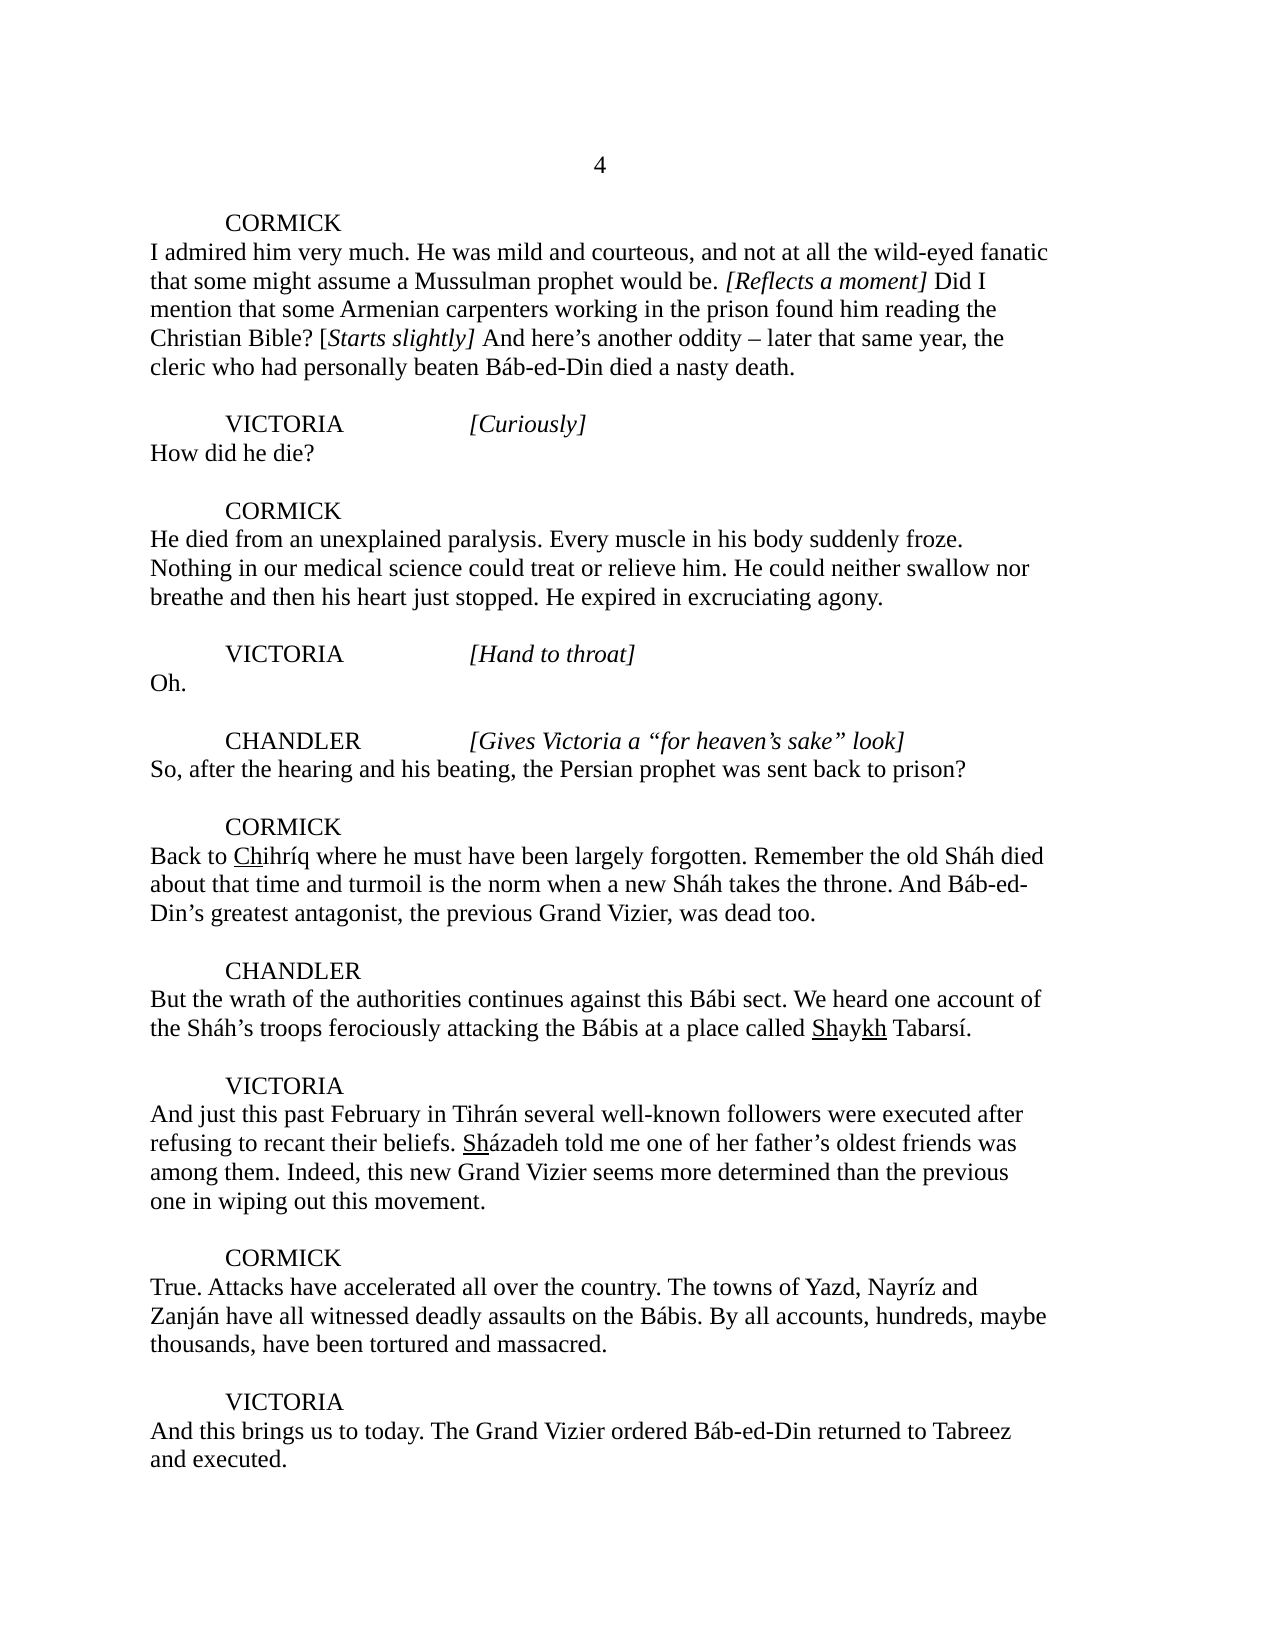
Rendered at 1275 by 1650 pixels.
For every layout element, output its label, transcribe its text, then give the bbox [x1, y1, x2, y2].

text CORMICK [150, 208, 1050, 237]
text How did he die? [150, 438, 1050, 467]
text But the wrath of the authorities continues against this Bábi sect. We heard one account of the Sháh’s troops ferociously attacking the Bábis at a place called Shaykh Tabarsí. [150, 984, 1050, 1042]
text And this brings us to today. The Grand Vizier ordered Báb-ed-Din returned to Tabreez and executed. [150, 1416, 1050, 1473]
text I admired him very much. He was mild and courteous, and not at all the wild-eyed fanatic that some might assume a Mussulman prophet would be. [Reflects a moment] Did I mention that some Armenian carpenters working in the prison found him reading the Christian Bible? [Starts slightly] And here’s another oddity – later that same year, the cleric who had personally beaten Báb-ed-Din died a nasty death. [150, 237, 1050, 381]
text And just this past February in Tihrán several well-known followers were executed after refusing to recant their beliefs. Sházadeh told me one of her father’s oldest friends was among them. Indeed, this new Grand Vizier seems more determined than the previous one in wiping out this movement. [150, 1099, 1050, 1214]
text True. Attacks have accelerated all over the country. The towns of Yazd, Nayríz and Zanján have all witnessed deadly assaults on the Bábis. By all accounts, hundreds, maybe thousands, have been tortured and massacred. [150, 1272, 1050, 1358]
text He died from an unexplained paralysis. Every muscle in his body suddenly froze. Nothing in our medical science could treat or relieve him. He could neither swallow nor breathe and then his heart just stopped. He expired in excruciating agony. [150, 524, 1050, 611]
text VICTORIA [Curiously] [150, 409, 1050, 438]
text Oh. [150, 668, 1050, 697]
text So, after the hearing and his beating, the Persian prophet was sent back to prison? [150, 754, 1050, 783]
text CHANDLER [Gives Victoria a “for heaven’s sake” look] [150, 726, 1050, 754]
text VICTORIA [150, 1387, 1050, 1416]
text Back to Chihríq where he must have been largely forgotten. Remember the old Sháh died about that time and turmoil is the norm when a new Sháh takes the throne. And Báb-ed-Din’s greatest antagonist, the previous Grand Vizier, was dead too. [150, 841, 1050, 927]
text CHANDLER [150, 956, 1050, 984]
text CORMICK [150, 496, 1050, 524]
text VICTORIA [150, 1071, 1050, 1099]
text VICTORIA [Hand to throat] [150, 639, 1050, 668]
text CORMICK [150, 1243, 1050, 1272]
text CORMICK [150, 812, 1050, 841]
